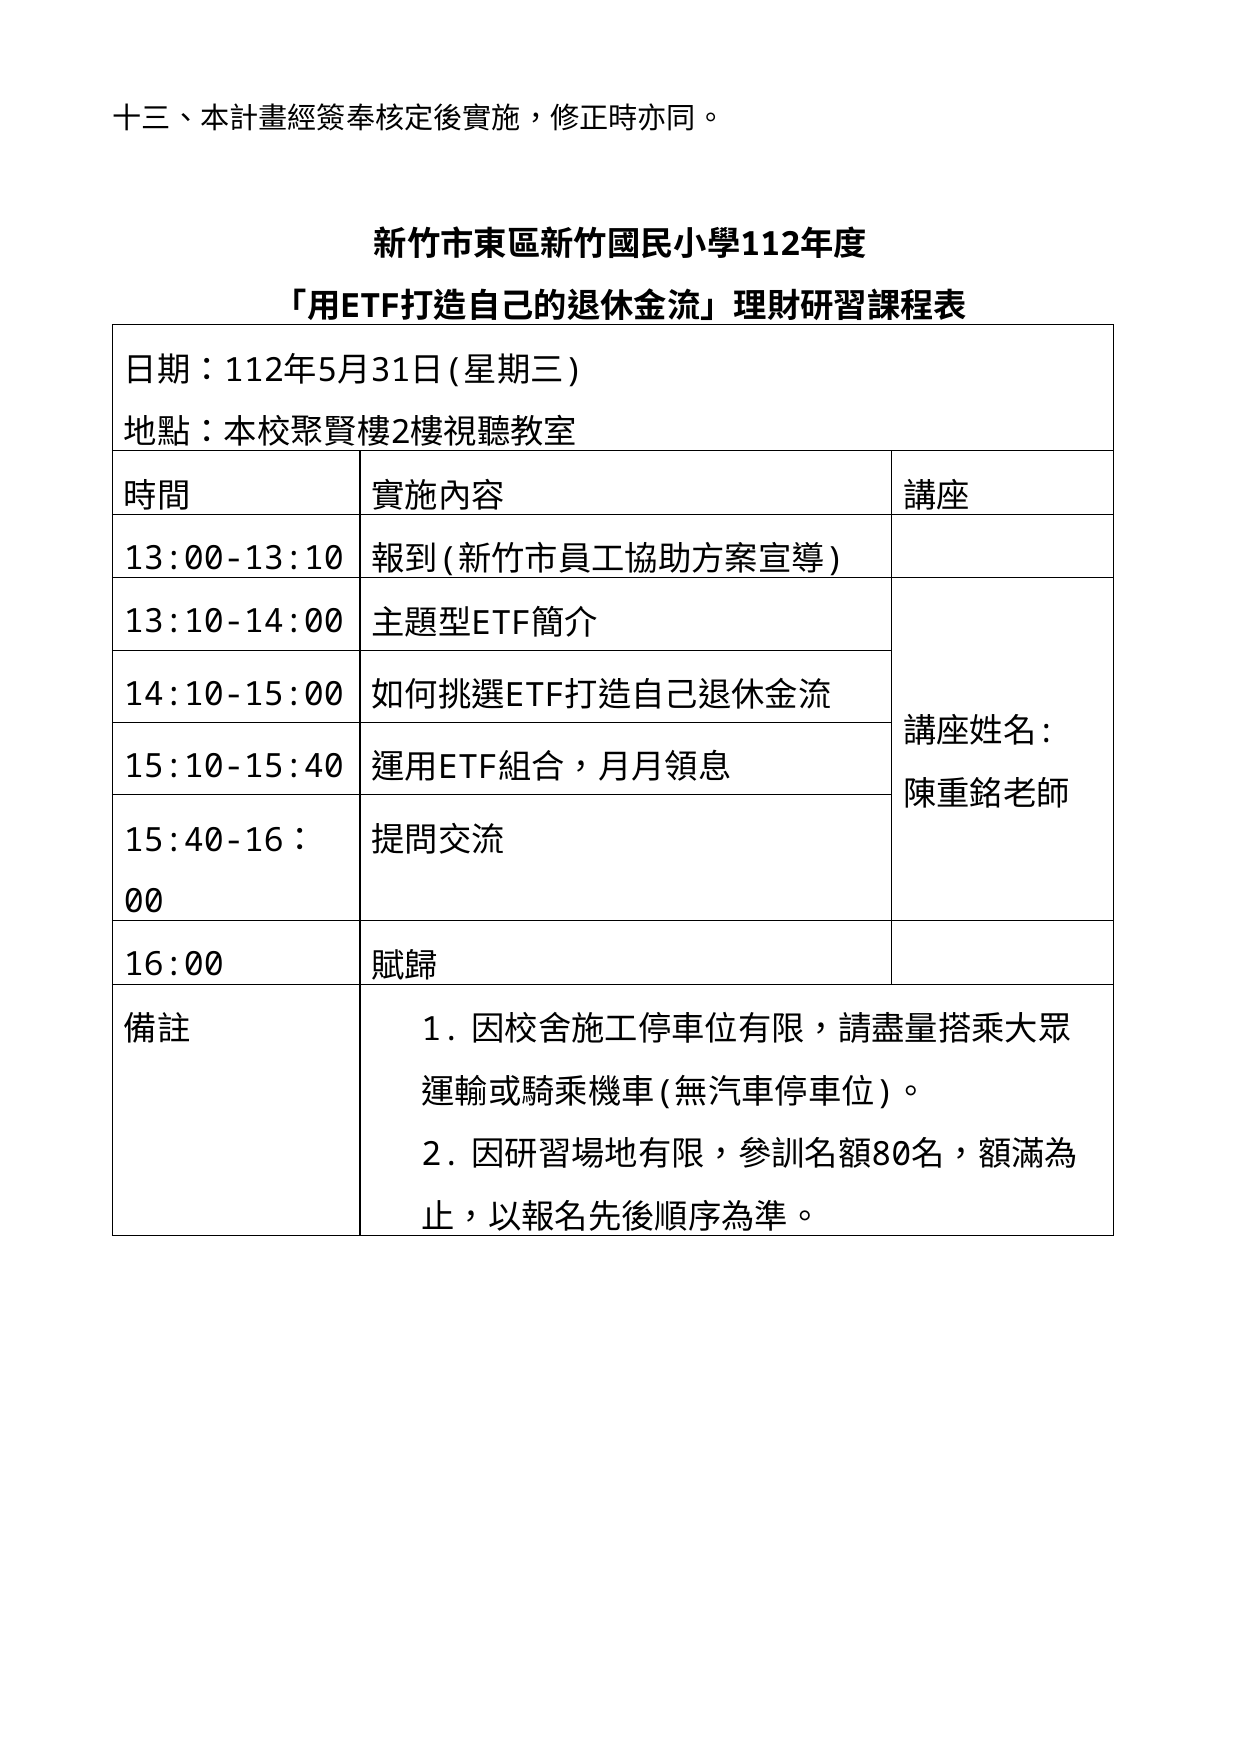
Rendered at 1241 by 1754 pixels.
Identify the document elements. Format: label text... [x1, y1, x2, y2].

table_cell 講座姓名: 陳重銘老師 [892, 578, 1113, 920]
table_cell 講座 [892, 451, 1113, 514]
table_cell 時間 [113, 451, 359, 514]
table_cell 14:10-15:00 [113, 651, 359, 722]
table_cell 備註 [113, 985, 359, 1234]
table_cell 提問交流 [361, 795, 891, 920]
table_cell 13:00-13:10 [113, 515, 359, 577]
table_cell 因校舍施工停車位有限，請盡量搭乘大眾運輸或騎乘機車(無汽車停車位)。 因研習場地有限，參訓名額80名，額滿為止，以報名先後順序為準。 [361, 985, 1113, 1234]
table_cell 16:00 [113, 921, 359, 983]
table_cell 13:10-14:00 [113, 578, 359, 649]
text 「用ETF打造自己的退休金流」理財研習課程表 [112, 262, 1128, 324]
table_cell [892, 515, 1113, 577]
table_cell 如何挑選ETF打造自己退休金流 [361, 651, 891, 722]
table_cell 實施內容 [361, 451, 891, 514]
text 新竹市東區新竹國民小學112年度 [112, 199, 1128, 262]
table_cell 主題型ETF簡介 [361, 578, 891, 649]
text 十三、本計畫經簽奉核定後實施，修正時亦同。 [112, 74, 1128, 137]
table_cell 15:10-15:40 [113, 723, 359, 794]
table_cell 運用ETF組合，月月領息 [361, 723, 891, 794]
table_header 日期：112年5月31日(星期三) 地點：本校聚賢樓2樓視聽教室 [113, 325, 1113, 450]
table_cell [892, 921, 1113, 983]
table_cell 報到(新竹市員工協助方案宣導) [361, 515, 891, 577]
table_cell 15:40-16：00 [113, 795, 359, 920]
table_cell 賦歸 [361, 921, 891, 983]
